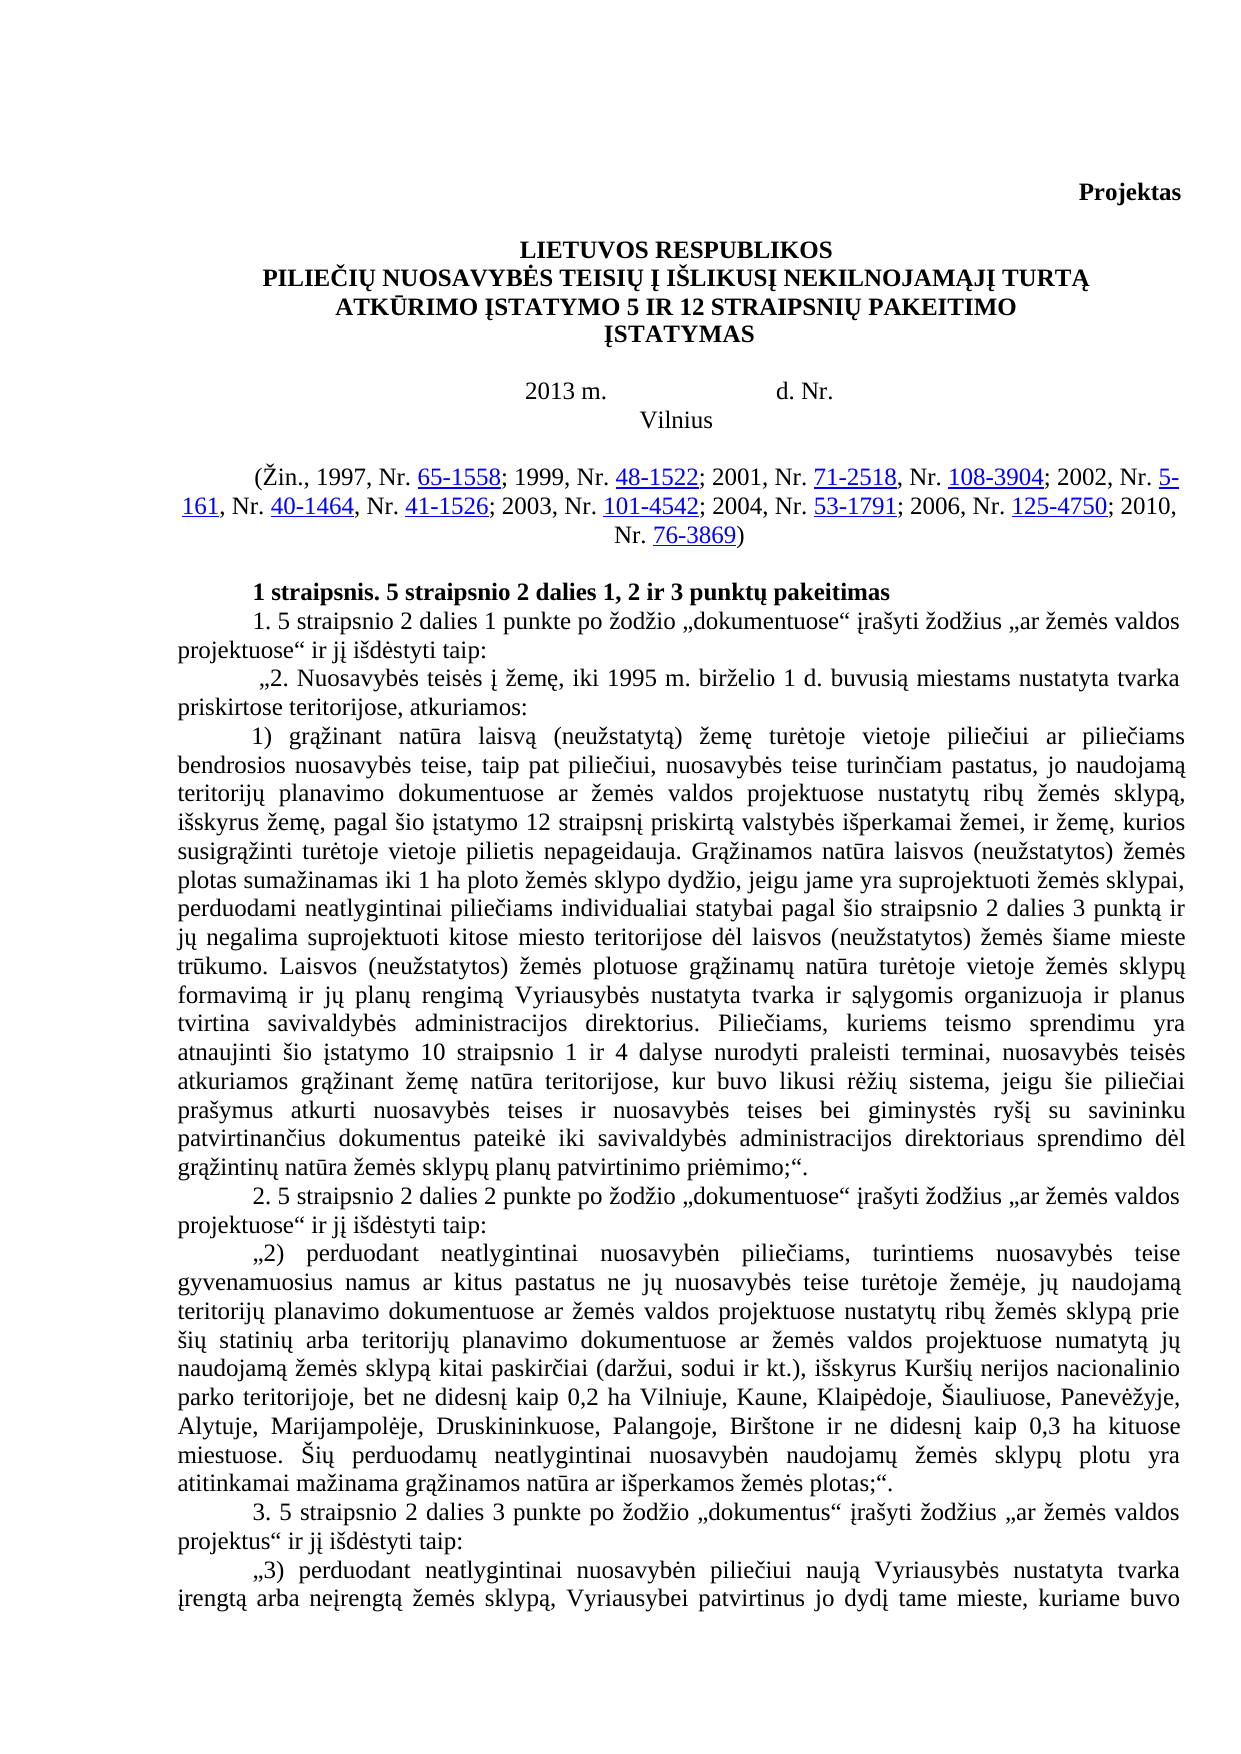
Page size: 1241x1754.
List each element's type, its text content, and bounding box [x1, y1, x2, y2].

text Vilnius [177, 405, 1181, 433]
text „2. Nuosavybės teisės į žemę, iki 1995 m. birželio 1 d. buvusią miestams nustatyta tvarka priskirtose teritorijose, atkuriamos: [177, 663, 1181, 721]
text 1. 5 straipsnio 2 dalies 1 punkte po žodžio „dokumentuose“ įrašyti žodžius „ar žemės valdos projektuose“ ir jį išdėstyti taip: [177, 606, 1181, 663]
text LIETUVOS RESPUBLIKOS [177, 235, 1181, 263]
text PILIEČIŲ NUOSAVYBĖS TEISIŲ Į IŠLIKUSĮ NEKILNOJAMĄJĮ TURTĄ [177, 263, 1181, 292]
text 2. 5 straipsnio 2 dalies 2 punkte po žodžio „dokumentuose“ įrašyti žodžius „ar žemės valdos projektuose“ ir jį išdėstyti taip: [177, 1181, 1181, 1238]
text 1) grąžinant natūra laisvą (neužstatytą) žemę turėtoje vietoje piliečiui ar piliečiams bendrosios nuosavybės teise, taip pat piliečiui, nuosavybės teise turinčiam pastatus, jo naudojamą teritorijų planavimo dokumentuose ar žemės valdos projektuose nustatytų ribų žemės sklypą, išskyrus žemę, pagal šio įstatymo 12 straipsnį priskirtą valstybės išperkamai žemei, ir žemę, kurios susigrąžinti turėtoje vietoje pilietis nepageidauja. Grąžinamos natūra laisvos (neužstatytos) žemės plotas sumažinamas iki 1 ha ploto žemės sklypo dydžio, jeigu jame yra suprojektuoti žemės sklypai, perduodami neatlygintinai piliečiams individualiai statybai pagal šio straipsnio 2 dalies 3 punktą ir jų negalima suprojektuoti kitose miesto teritorijose dėl laisvos (neužstatytos) žemės šiame mieste trūkumo. Laisvos (neužstatytos) žemės plotuose grąžinamų natūra turėtoje vietoje žemės sklypų formavimą ir jų planų rengimą Vyriausybės nustatyta tvarka ir sąlygomis organizuoja ir planus tvirtina savivaldybės administracijos direktorius. Piliečiams, kuriems teismo sprendimu yra atnaujinti šio įstatymo 10 straipsnio 1 ir 4 dalyse nurodyti praleisti terminai, nuosavybės teisės atkuriamos grąžinant žemę natūra teritorijose, kur buvo likusi rėžių sistema, jeigu šie piliečiai prašymus atkurti nuosavybės teises ir nuosavybės teises bei giminystės ryšį su savininku patvirtinančius dokumentus pateikė iki savivaldybės administracijos direktoriaus sprendimo dėl grąžintinų natūra žemės sklypų planų patvirtinimo priėmimo;“. [177, 721, 1186, 1181]
text (Žin., 1997, Nr. 65-1558; 1999, Nr. 48-1522; 2001, Nr. 71-2518, Nr. 108-3904; 2002, Nr. 5-161, Nr. 40-1464, Nr. 41-1526; 2003, Nr. 101-4542; 2004, Nr. 53-1791; 2006, Nr. 125-4750; 2010, Nr. 76-3869) [177, 462, 1181, 548]
text ĮSTATYMAS [177, 321, 1181, 348]
text Projektas [177, 177, 1181, 206]
text 1 straipsnis. 5 straipsnio 2 dalies 1, 2 ir 3 punktų pakeitimas [177, 577, 1181, 606]
text „3) perduodant neatlygintinai nuosavybėn piliečiui naują Vyriausybės nustatyta tvarka įrengtą arba neįrengtą žemės sklypą, Vyriausybei patvirtinus jo dydį tame mieste, kuriame buvo [177, 1555, 1181, 1612]
text 2013 m. d. Nr. [177, 376, 1181, 405]
text 3. 5 straipsnio 2 dalies 3 punkte po žodžio „dokumentus“ įrašyti žodžius „ar žemės valdos projektus“ ir jį išdėstyti taip: [177, 1497, 1181, 1555]
text ATKŪRIMO ĮSTATYMO 5 IR 12 STRAIPSNIŲ PAKEITIMO [177, 292, 1181, 321]
text „2) perduodant neatlygintinai nuosavybėn piliečiams, turintiems nuosavybės teise gyvenamuosius namus ar kitus pastatus ne jų nuosavybės teise turėtoje žemėje, jų naudojamą teritorijų planavimo dokumentuose ar žemės valdos projektuose nustatytų ribų žemės sklypą prie šių statinių arba teritorijų planavimo dokumentuose ar žemės valdos projektuose numatytą jų naudojamą žemės sklypą kitai paskirčiai (daržui, sodui ir kt.), išskyrus Kuršių nerijos nacionalinio parko teritorijoje, bet ne didesnį kaip 0,2 ha Vilniuje, Kaune, Klaipėdoje, Šiauliuose, Panevėžyje, Alytuje, Marijampolėje, Druskininkuose, Palangoje, Birštone ir ne didesnį kaip 0,3 ha kituose miestuose. Šių perduodamų neatlygintinai nuosavybėn naudojamų žemės sklypų plotu yra atitinkamai mažinama grąžinamos natūra ar išperkamos žemės plotas;“. [177, 1238, 1181, 1497]
